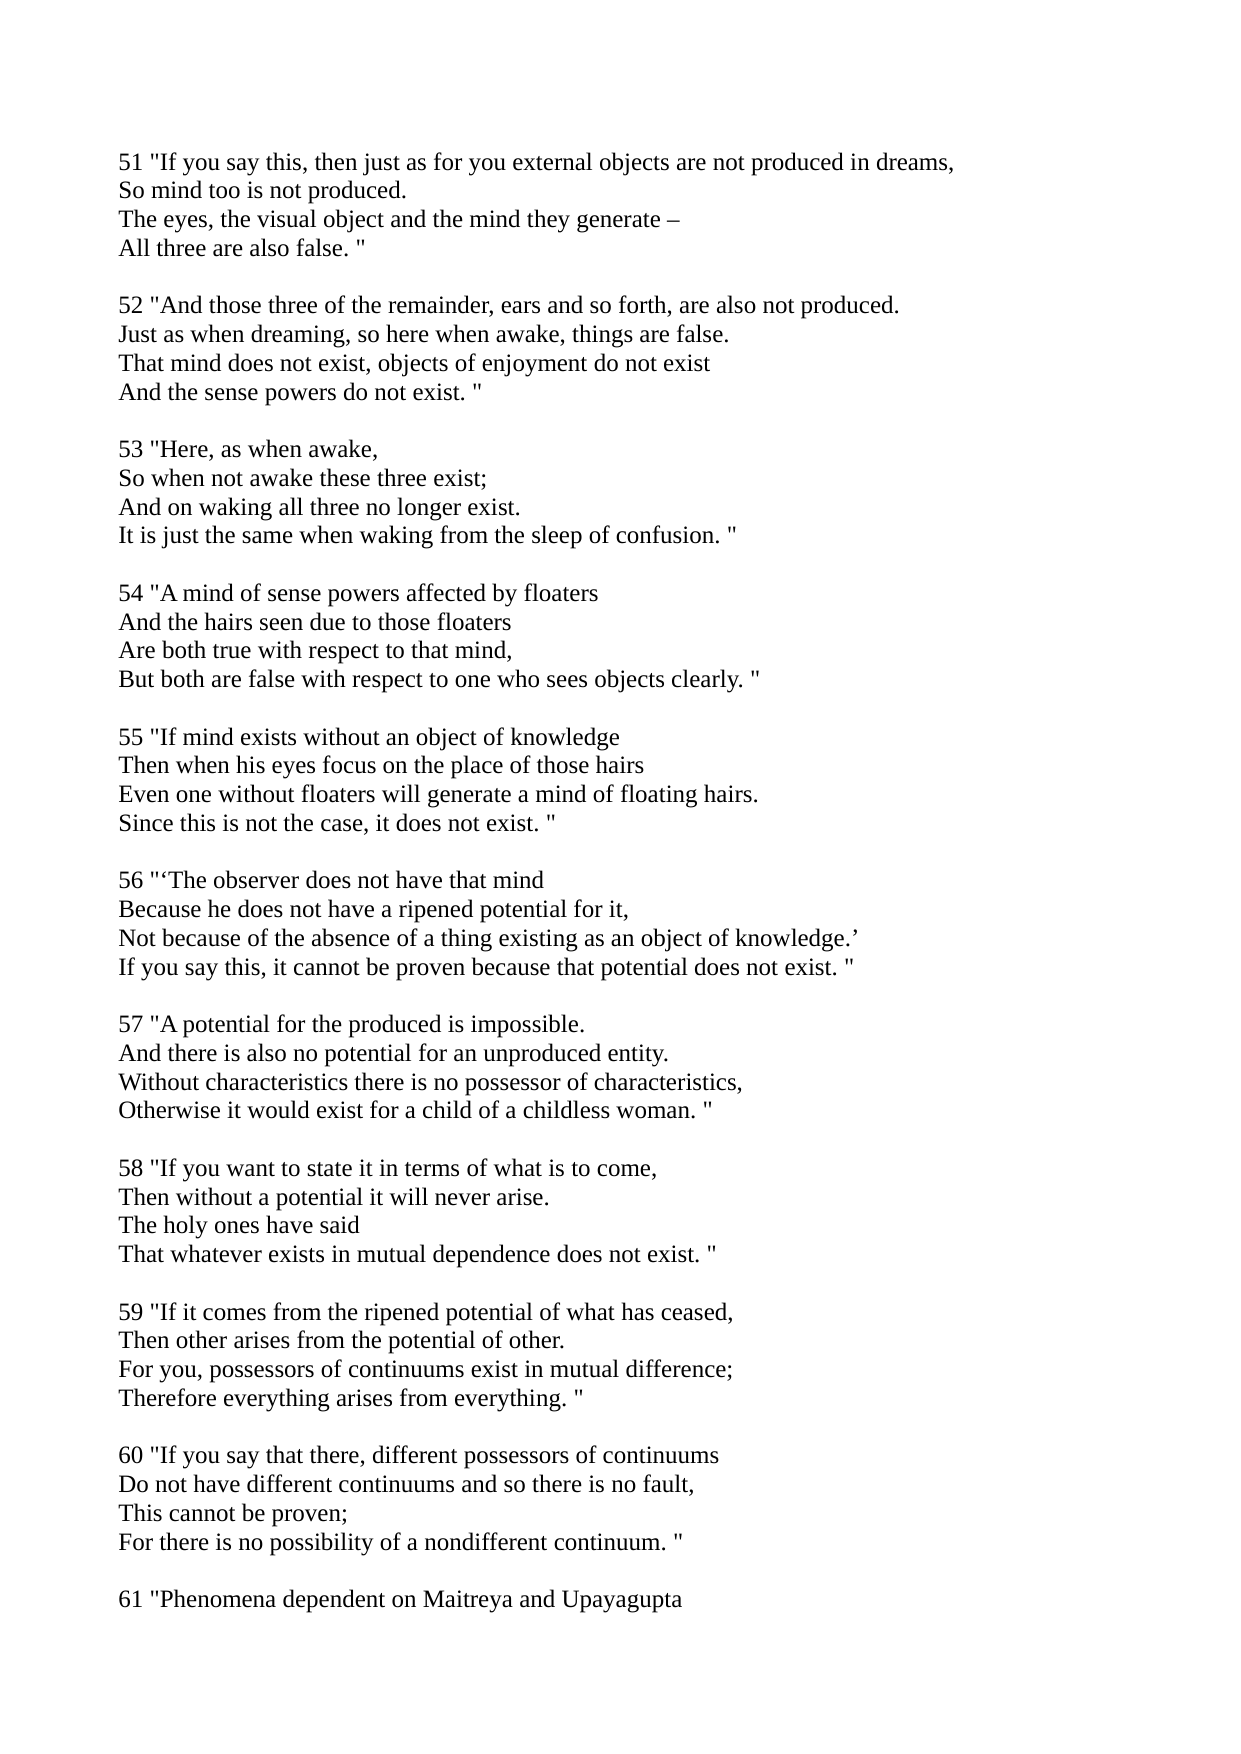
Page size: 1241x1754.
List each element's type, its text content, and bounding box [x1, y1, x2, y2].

text Just as when dreaming, so here when awake, things are false. [118, 319, 1122, 348]
text The eyes, the visual object and the mind they generate – [118, 204, 1122, 233]
text So mind too is not produced. [118, 176, 1122, 204]
text Then other arises from the potential of other. [118, 1326, 1122, 1354]
text It is just the same when waking from the sleep of confusion. " [118, 521, 1122, 549]
text And on waking all three no longer exist. [118, 492, 1122, 521]
text For you, possessors of continuums exist in mutual difference; [118, 1354, 1122, 1383]
text Not because of the absence of a thing existing as an object of knowledge.’ [118, 923, 1122, 952]
text 58 "If you want to state it in terms of what is to come, [118, 1153, 1122, 1182]
text Then without a potential it will never arise. [118, 1182, 1122, 1211]
text So when not awake these three exist; [118, 463, 1122, 492]
text 56 "‘The observer does not have that mind [118, 866, 1122, 894]
text That whatever exists in mutual dependence does not exist. " [118, 1239, 1122, 1268]
text And there is also no potential for an unproduced entity. [118, 1038, 1122, 1067]
text Since this is not the case, it does not exist. " [118, 808, 1122, 837]
text 52 "And those three of the remainder, ears and so forth, are also not produced. [118, 291, 1122, 319]
text Because he does not have a ripened potential for it, [118, 894, 1122, 923]
text 55 "If mind exists without an object of knowledge [118, 722, 1122, 751]
text 54 "A mind of sense powers affected by floaters [118, 578, 1122, 607]
text 53 "Here, as when awake, [118, 434, 1122, 463]
text 61 "Phenomena dependent on Maitreya and Upayagupta [118, 1584, 1122, 1613]
text And the hairs seen due to those floaters [118, 607, 1122, 636]
text Otherwise it would exist for a child of a childless woman. " [118, 1096, 1122, 1124]
text Then when his eyes focus on the place of those hairs [118, 751, 1122, 779]
text That mind does not exist, objects of enjoyment do not exist [118, 348, 1122, 377]
text 51 "If you say this, then just as for you external objects are not produced in dreams, [118, 147, 1122, 176]
text If you say this, it cannot be proven because that potential does not exist. " [118, 952, 1122, 981]
text Do not have different continuums and so there is no fault, [118, 1469, 1122, 1498]
text All three are also false. " [118, 233, 1122, 262]
text 60 "If you say that there, different possessors of continuums [118, 1441, 1122, 1469]
text For there is no possibility of a nondifferent continuum. " [118, 1527, 1122, 1556]
text This cannot be proven; [118, 1498, 1122, 1527]
text But both are false with respect to one who sees objects clearly. " [118, 664, 1122, 693]
text Even one without floaters will generate a mind of floating hairs. [118, 779, 1122, 808]
text Without characteristics there is no possessor of characteristics, [118, 1067, 1122, 1096]
text And the sense powers do not exist. " [118, 377, 1122, 406]
text 57 "A potential for the produced is impossible. [118, 1009, 1122, 1038]
text Are both true with respect to that mind, [118, 636, 1122, 664]
text 59 "If it comes from the ripened potential of what has ceased, [118, 1297, 1122, 1326]
text The holy ones have said [118, 1211, 1122, 1239]
text Therefore everything arises from everything. " [118, 1383, 1122, 1412]
